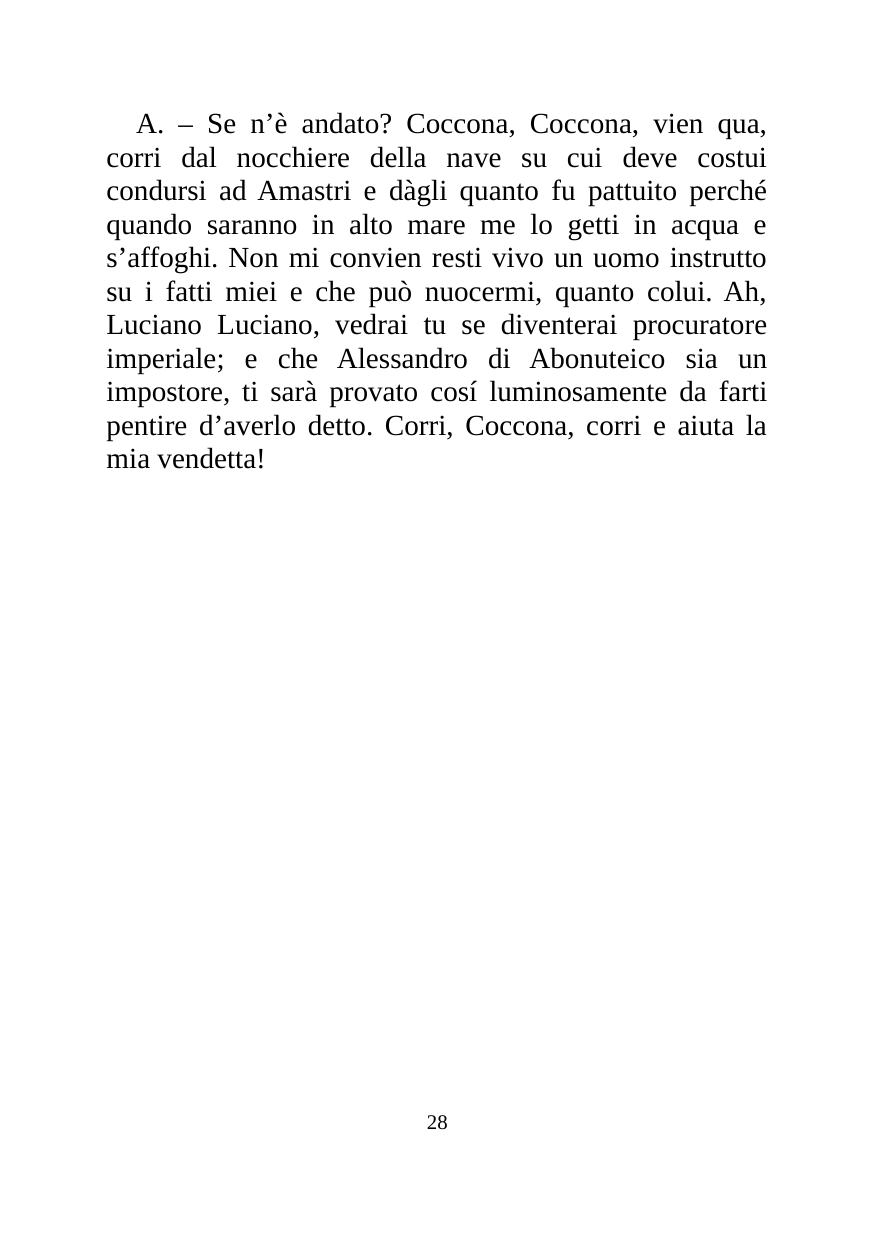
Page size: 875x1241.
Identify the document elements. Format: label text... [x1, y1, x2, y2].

text A. – Se n’è andato? Coccona, Coccona, vien qua, corri dal nocchiere della nave su cui deve costui condursi ad Amastri e dàgli quanto fu pattuito perché quando saranno in alto mare me lo getti in acqua e s’affoghi. Non mi convien resti vivo un uomo instrutto su i fatti miei e che può nuocermi, quanto colui. Ah, Luciano Luciano, vedrai tu se diventerai procuratore imperiale; e che Alessandro di Abonuteico sia un impostore, ti sarà provato cosí luminosamente da farti pentire d’averlo detto. Corri, Coccona, corri e aiuta la mia vendetta! [106, 106, 768, 475]
